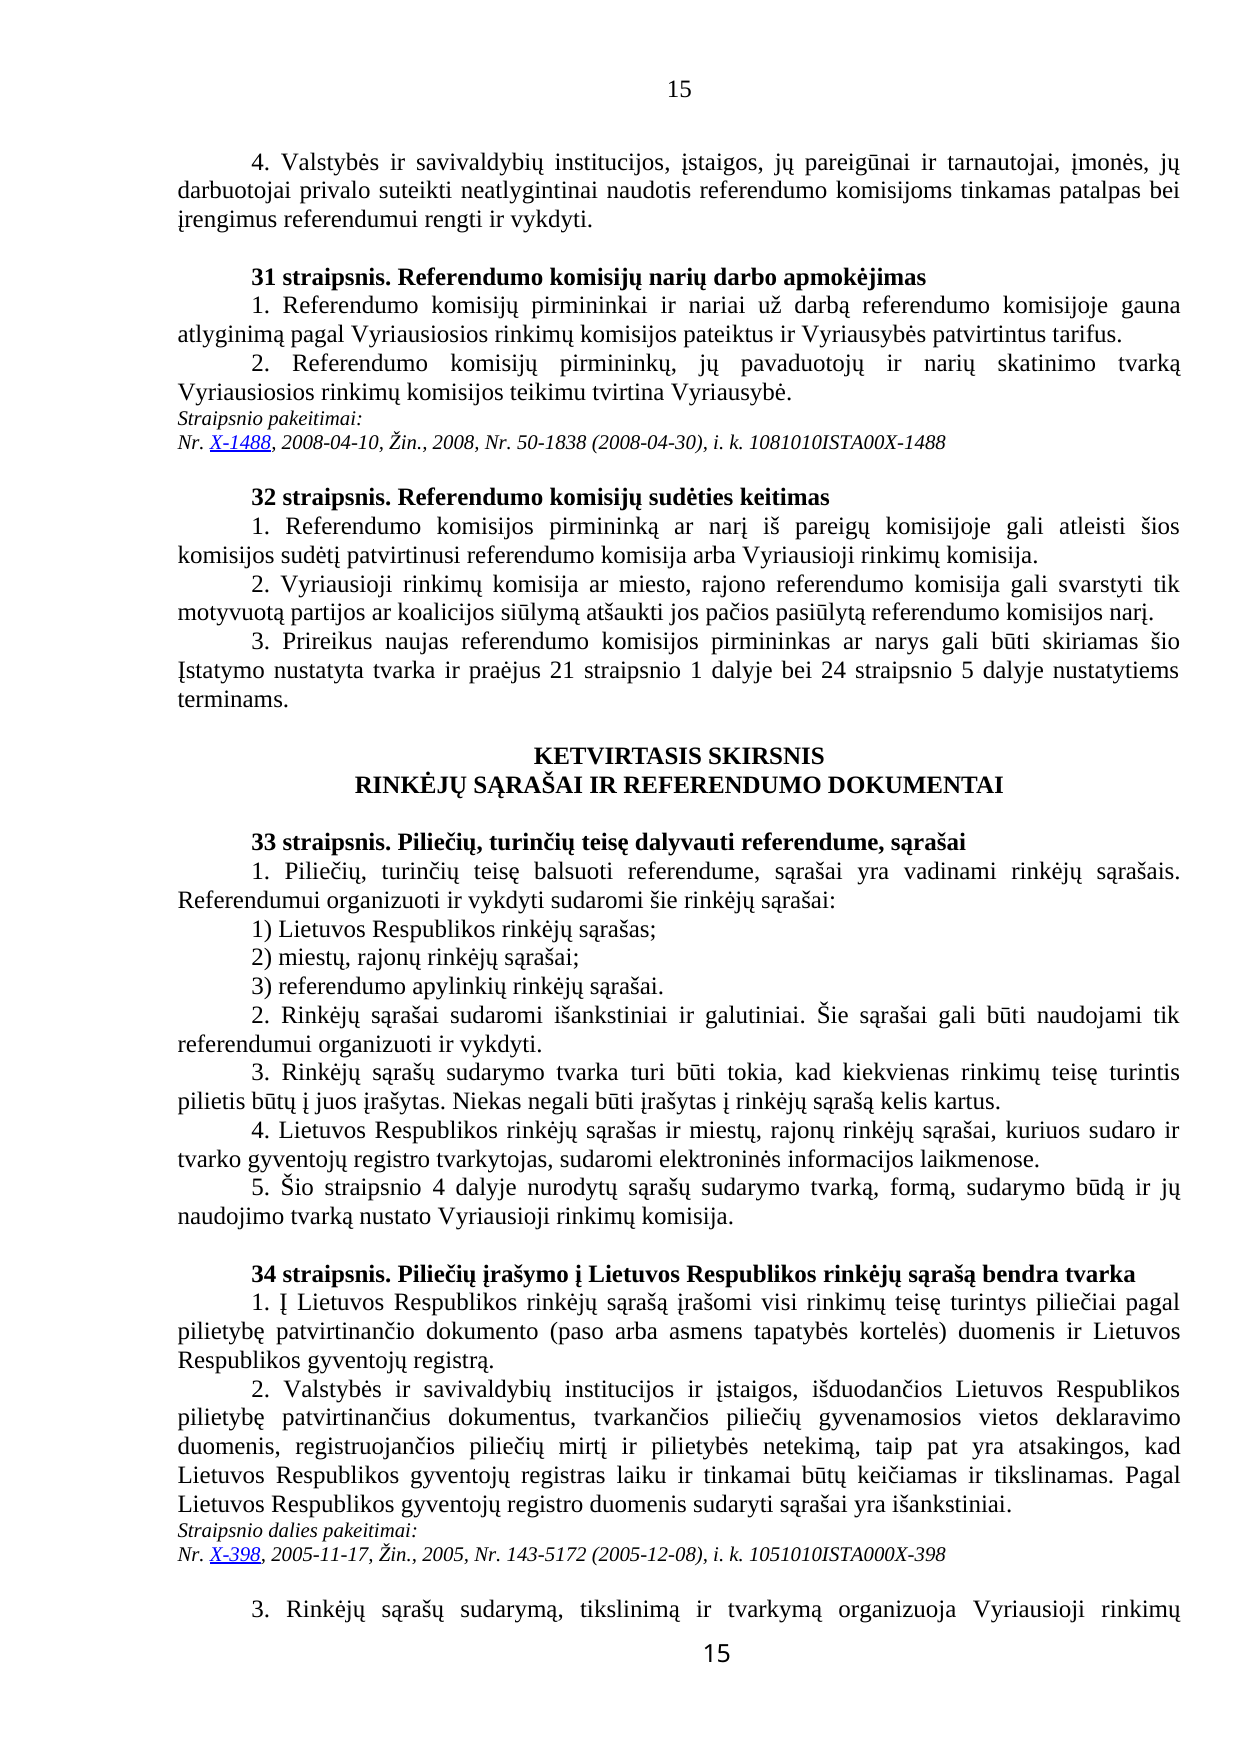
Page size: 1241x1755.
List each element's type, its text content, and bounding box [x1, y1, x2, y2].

text 5. Šio straipsnio 4 dalyje nurodytų sąrašų sudarymo tvarką, formą, sudarymo būdą ir jų naudojimo tvarką nustato Vyriausioji rinkimų komisija. [177, 1172, 1181, 1230]
text 3. Rinkėjų sąrašų sudarymo tvarka turi būti tokia, kad kiekvienas rinkimų teisę turintis pilietis būtų į juos įrašytas. Niekas negali būti įrašytas į rinkėjų sąrašą kelis kartus. [177, 1057, 1181, 1115]
text 3. Prireikus naujas referendumo komisijos pirmininkas ar narys gali būti skiriamas šio Įstatymo nustatyta tvarka ir praėjus 21 straipsnio 1 dalyje bei 24 straipsnio 5 dalyje nustatytiems terminams. [177, 626, 1181, 712]
text 31 straipsnis. Referendumo komisijų narių darbo apmokėjimas [177, 262, 1181, 291]
text 4. Lietuvos Respublikos rinkėjų sąrašas ir miestų, rajonų rinkėjų sąrašai, kuriuos sudaro ir tvarko gyventojų registro tvarkytojas, sudaromi elektroninės informacijos laikmenose. [177, 1115, 1181, 1172]
text 32 straipsnis. Referendumo komisijų sudėties keitimas [177, 482, 1181, 511]
text 2. Vyriausioji rinkimų komisija ar miesto, rajono referendumo komisija gali svarstyti tik motyvuotą partijos ar koalicijos siūlymą atšaukti jos pačios pasiūlytą referendumo komisijos narį. [177, 569, 1181, 626]
text 3) referendumo apylinkių rinkėjų sąrašai. [177, 971, 1181, 1000]
text 1. Referendumo komisijos pirmininką ar narį iš pareigų komisijoje gali atleisti šios komisijos sudėtį patvirtinusi referendumo komisija arba Vyriausioji rinkimų komisija. [177, 511, 1181, 569]
text 1. Į Lietuvos Respublikos rinkėjų sąrašą įrašomi visi rinkimų teisę turintys piliečiai pagal pilietybę patvirtinančio dokumento (paso arba asmens tapatybės kortelės) duomenis ir Lietuvos Respublikos gyventojų registrą. [177, 1287, 1181, 1374]
text 2. Rinkėjų sąrašai sudaromi išankstiniai ir galutiniai. Šie sąrašai gali būti naudojami tik referendumui organizuoti ir vykdyti. [177, 1000, 1181, 1057]
text Nr. X-1488, 2008-04-10, Žin., 2008, Nr. 50-1838 (2008-04-30), i. k. 1081010ISTA00X-1488 [177, 430, 1181, 454]
text 2. Valstybės ir savivaldybių institucijos ir įstaigos, išduodančios Lietuvos Respublikos pilietybę patvirtinančius dokumentus, tvarkančios piliečių gyvenamosios vietos deklaravimo duomenis, registruojančios piliečių mirtį ir pilietybės netekimą, taip pat yra atsakingos, kad Lietuvos Respublikos gyventojų registras laiku ir tinkamai būtų keičiamas ir tikslinamas. Pagal Lietuvos Respublikos gyventojų registro duomenis sudaryti sąrašai yra išankstiniai. [177, 1374, 1181, 1517]
text Nr. X-398, 2005-11-17, Žin., 2005, Nr. 143-5172 (2005-12-08), i. k. 1051010ISTA000X-398 [177, 1542, 1181, 1566]
text 2) miestų, rajonų rinkėjų sąrašai; [177, 942, 1181, 971]
text 3. Rinkėjų sąrašų sudarymą, tikslinimą ir tvarkymą organizuoja Vyriausioji rinkimų [177, 1594, 1181, 1623]
text 1. Referendumo komisijų pirmininkai ir nariai už darbą referendumo komisijoje gauna atlyginimą pagal Vyriausiosios rinkimų komisijos pateiktus ir Vyriausybės patvirtintus tarifus. [177, 291, 1181, 348]
text KETVIRTASIS SKIRSNIS [177, 741, 1181, 770]
text Straipsnio pakeitimai: [177, 406, 1181, 430]
text 34 straipsnis. Piliečių įrašymo į Lietuvos Respublikos rinkėjų sąrašą bendra tvarka [251, 1259, 1181, 1287]
text Straipsnio dalies pakeitimai: [177, 1517, 1181, 1542]
text 1) Lietuvos Respublikos rinkėjų sąrašas; [177, 914, 1181, 942]
text RINKĖJŲ SĄRAŠAI IR REFERENDUMO DOKUMENTAI [177, 770, 1181, 799]
text 2. Referendumo komisijų pirmininkų, jų pavaduotojų ir narių skatinimo tvarką Vyriausiosios rinkimų komisijos teikimu tvirtina Vyriausybė. [177, 348, 1181, 406]
text 1. Piliečių, turinčių teisę balsuoti referendume, sąrašai yra vadinami rinkėjų sąrašais. Referendumui organizuoti ir vykdyti sudaromi šie rinkėjų sąrašai: [177, 856, 1181, 914]
text 33 straipsnis. Piliečių, turinčių teisę dalyvauti referendume, sąrašai [177, 827, 1181, 856]
text 4. Valstybės ir savivaldybių institucijos, įstaigos, jų pareigūnai ir tarnautojai, įmonės, jų darbuotojai privalo suteikti neatlygintinai naudotis referendumo komisijoms tinkamas patalpas bei įrengimus referendumui rengti ir vykdyti. [177, 147, 1181, 233]
